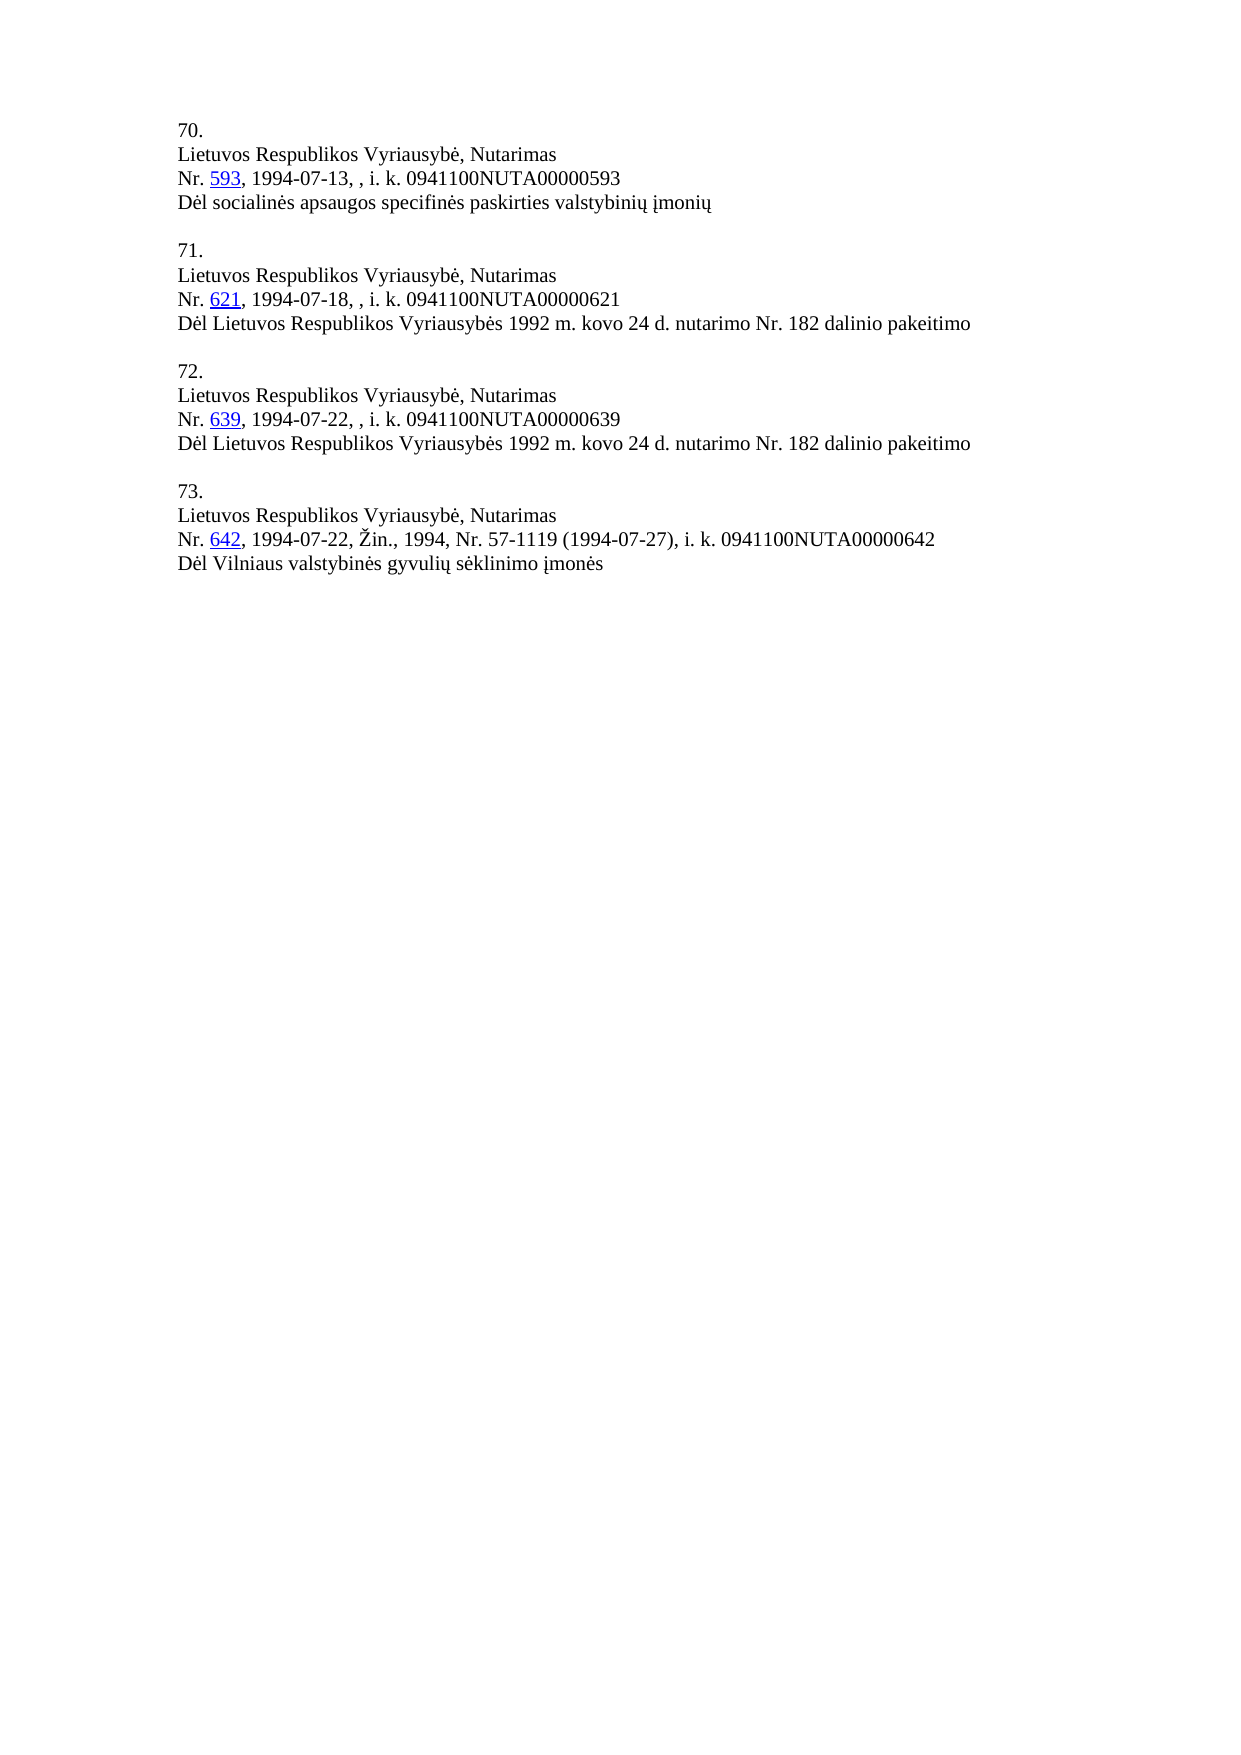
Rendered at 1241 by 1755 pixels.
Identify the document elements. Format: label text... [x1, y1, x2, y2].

text Dėl Lietuvos Respublikos Vyriausybės 1992 m. kovo 24 d. nutarimo Nr. 182 dalinio pakeitimo [177, 311, 1181, 335]
text Lietuvos Respublikos Vyriausybė, Nutarimas [177, 503, 1181, 527]
text Nr. 639, 1994-07-22, , i. k. 0941100NUTA00000639 [177, 407, 1181, 431]
text Lietuvos Respublikos Vyriausybė, Nutarimas [177, 383, 1181, 407]
text Dėl Lietuvos Respublikos Vyriausybės 1992 m. kovo 24 d. nutarimo Nr. 182 dalinio pakeitimo [177, 431, 1181, 455]
text Nr. 593, 1994-07-13, , i. k. 0941100NUTA00000593 [177, 166, 1181, 190]
text Dėl Vilniaus valstybinės gyvulių sėklinimo įmonės [177, 551, 1181, 575]
text 71. [177, 238, 1181, 262]
text Nr. 621, 1994-07-18, , i. k. 0941100NUTA00000621 [177, 287, 1181, 311]
text Lietuvos Respublikos Vyriausybė, Nutarimas [177, 142, 1181, 166]
text Dėl socialinės apsaugos specifinės paskirties valstybinių įmonių [177, 190, 1181, 214]
text 70. [177, 118, 1181, 142]
text 72. [177, 359, 1181, 383]
text 73. [177, 479, 1181, 503]
text Nr. 642, 1994-07-22, Žin., 1994, Nr. 57-1119 (1994-07-27), i. k. 0941100NUTA00000642 [177, 527, 1181, 551]
text Lietuvos Respublikos Vyriausybė, Nutarimas [177, 262, 1181, 287]
